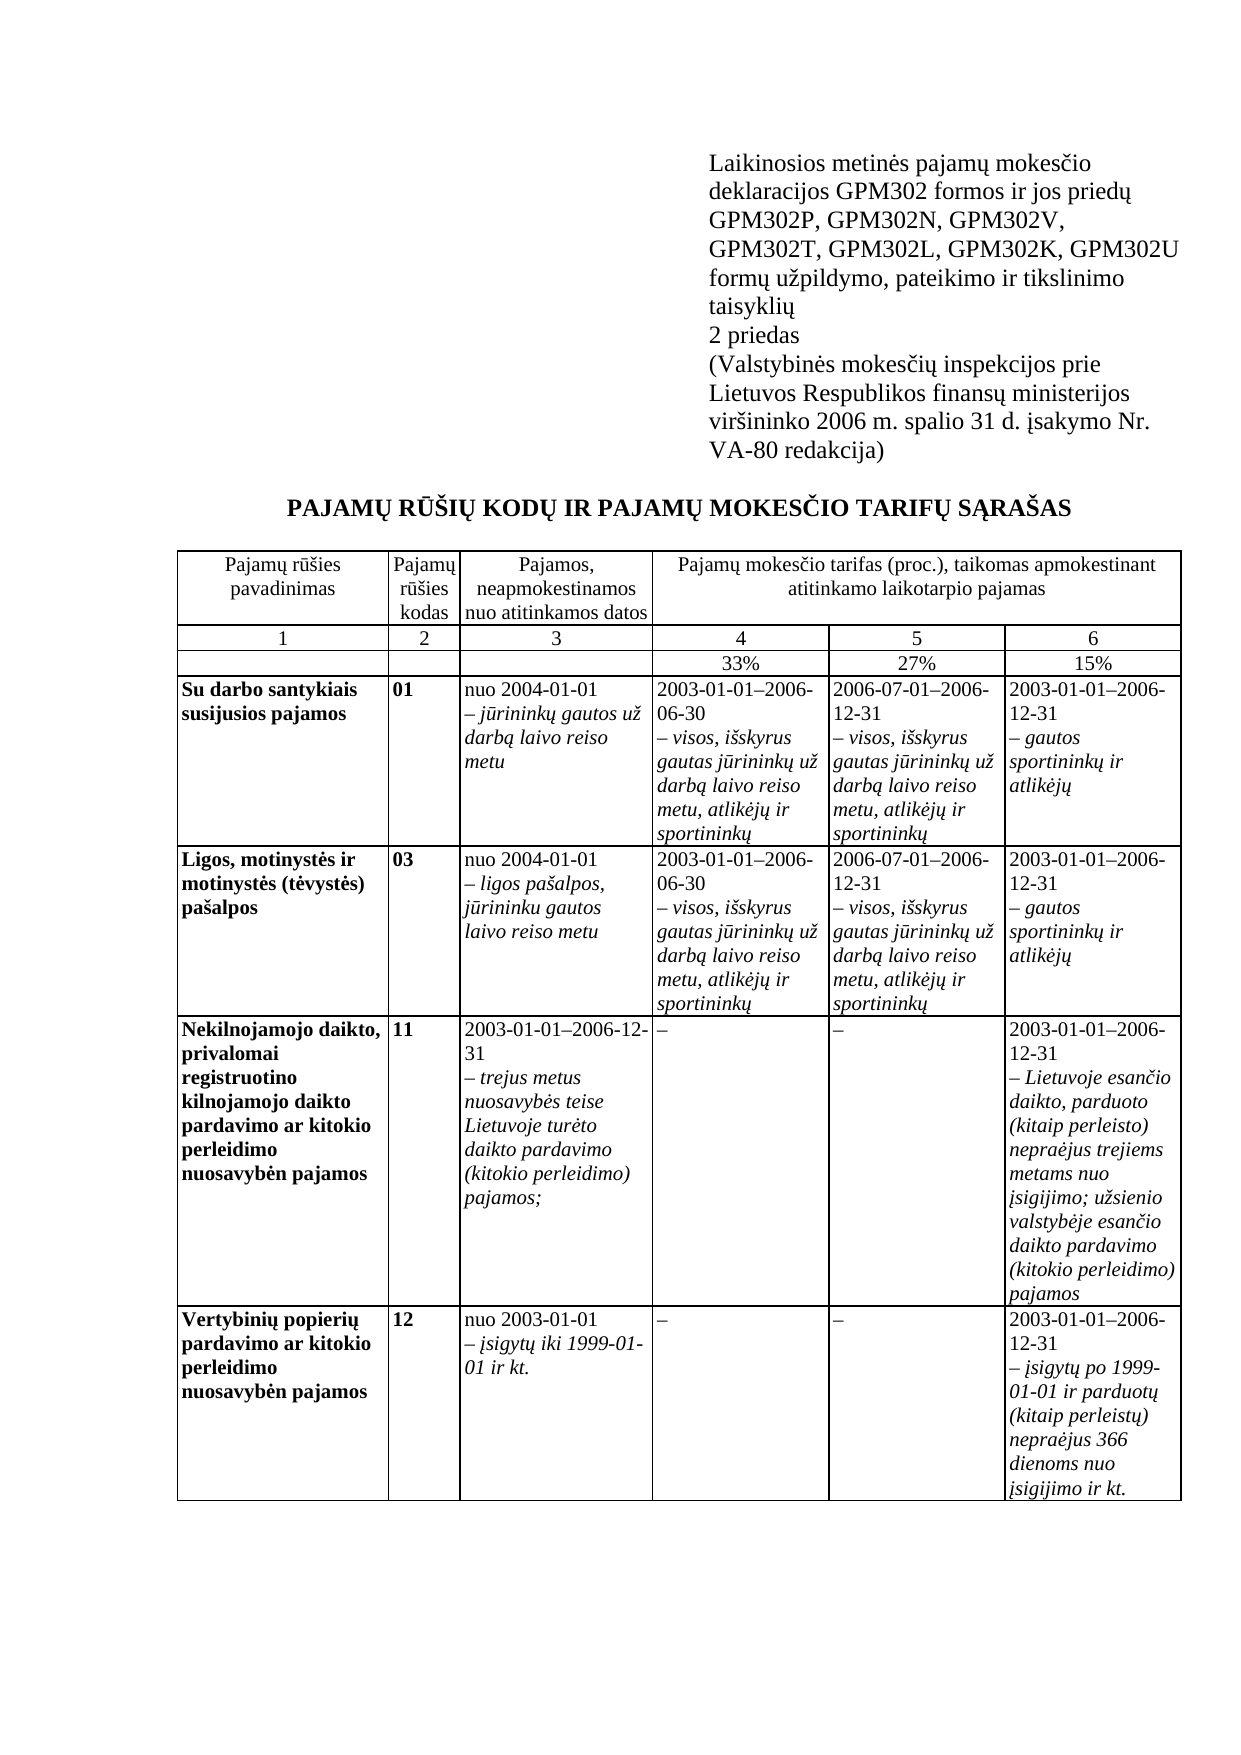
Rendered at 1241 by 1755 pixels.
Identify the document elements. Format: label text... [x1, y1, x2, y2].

table_cell 33% [824, 651, 828, 675]
table_cell – [653, 1307, 828, 1499]
text GPM302T, GPM302L, GPM302K, GPM302U [177, 234, 1181, 263]
text 2 priedas [177, 320, 1181, 349]
table_cell 2003-01-01–2006-12-31 – gautos sportininkų ir atlikėjų [1006, 677, 1180, 845]
table_cell – [830, 1017, 1004, 1305]
table_cell 33% [653, 651, 657, 675]
text deklaracijos GPM302 formos ir jos priedų [177, 176, 1181, 205]
table_cell Vertybinių popierių pardavimo ar kitokio perleidimo nuosavybėn pajamos [178, 1307, 388, 1499]
table_cell 4 [653, 626, 657, 649]
table_cell 3 [648, 626, 652, 649]
table_cell Ligos, motinystės ir motinystės (tėvystės) pašalpos [178, 847, 388, 1015]
table_cell 2003-01-01–2006-12-31 – trejus metus nuosavybės teise Lietuvoje turėto daikto pardavimo (kitokio perleidimo) pajamos; [461, 1017, 652, 1305]
table_cell 11 [389, 1017, 459, 1305]
table_cell 2003-01-01–2006-12-31 – gautos sportininkų ir atlikėjų [1006, 847, 1180, 1015]
text taisyklių [177, 291, 1181, 320]
text Laikinosios metinės pajamų mokesčio [177, 148, 1181, 176]
table_cell [648, 651, 652, 675]
text viršininko 2006 m. spalio 31 d. įsakymo Nr. [177, 406, 1181, 435]
table_cell 03 [389, 847, 459, 1015]
text (Valstybinės mokesčių inspekcijos prie [177, 349, 1181, 378]
table_cell 01 [389, 677, 459, 845]
text Lietuvos Respublikos finansų ministerijos [177, 378, 1181, 406]
table_cell – [830, 1307, 1004, 1499]
text PAJAMŲ RŪŠIŲ KODŲ IR PAJAMŲ MOKESČIO TARIFŲ SĄRAŠAS [177, 493, 1181, 521]
table_cell 12 [389, 1307, 459, 1499]
table_cell Su darbo santykiais susijusios pajamos [178, 677, 388, 845]
text GPM302P, GPM302N, GPM302V, [177, 205, 1181, 234]
table_cell [384, 651, 388, 675]
table_cell Nekilnojamojo daikto, privalomai registruotino kilnojamojo daikto pardavimo ar kitokio perleidimo nuosavybėn pajamos [178, 1017, 388, 1305]
table_cell – [653, 1017, 828, 1305]
table_cell 4 [824, 626, 828, 649]
table_cell nuo 2004-01-01 – ligos pašalpos, jūrininku gautos laivo reiso metu [461, 847, 652, 1015]
table_header Pajamų mokesčio tarifas (proc.), taikomas apmokestinant atitinkamo laikotarpio pajamas [653, 552, 1180, 624]
text VA-80 redakcija) [177, 435, 1181, 464]
table_cell 1 [384, 626, 388, 649]
table_cell nuo 2003-01-01 – įsigytų iki 1999-01-01 ir kt. [461, 1307, 652, 1499]
table_cell nuo 2004-01-01 – jūrininkų gautos už darbą laivo reiso metu [461, 677, 652, 845]
table_header Pajamų rūšies pavadinimas [178, 552, 388, 624]
text formų užpildymo, pateikimo ir tikslinimo [177, 263, 1181, 291]
